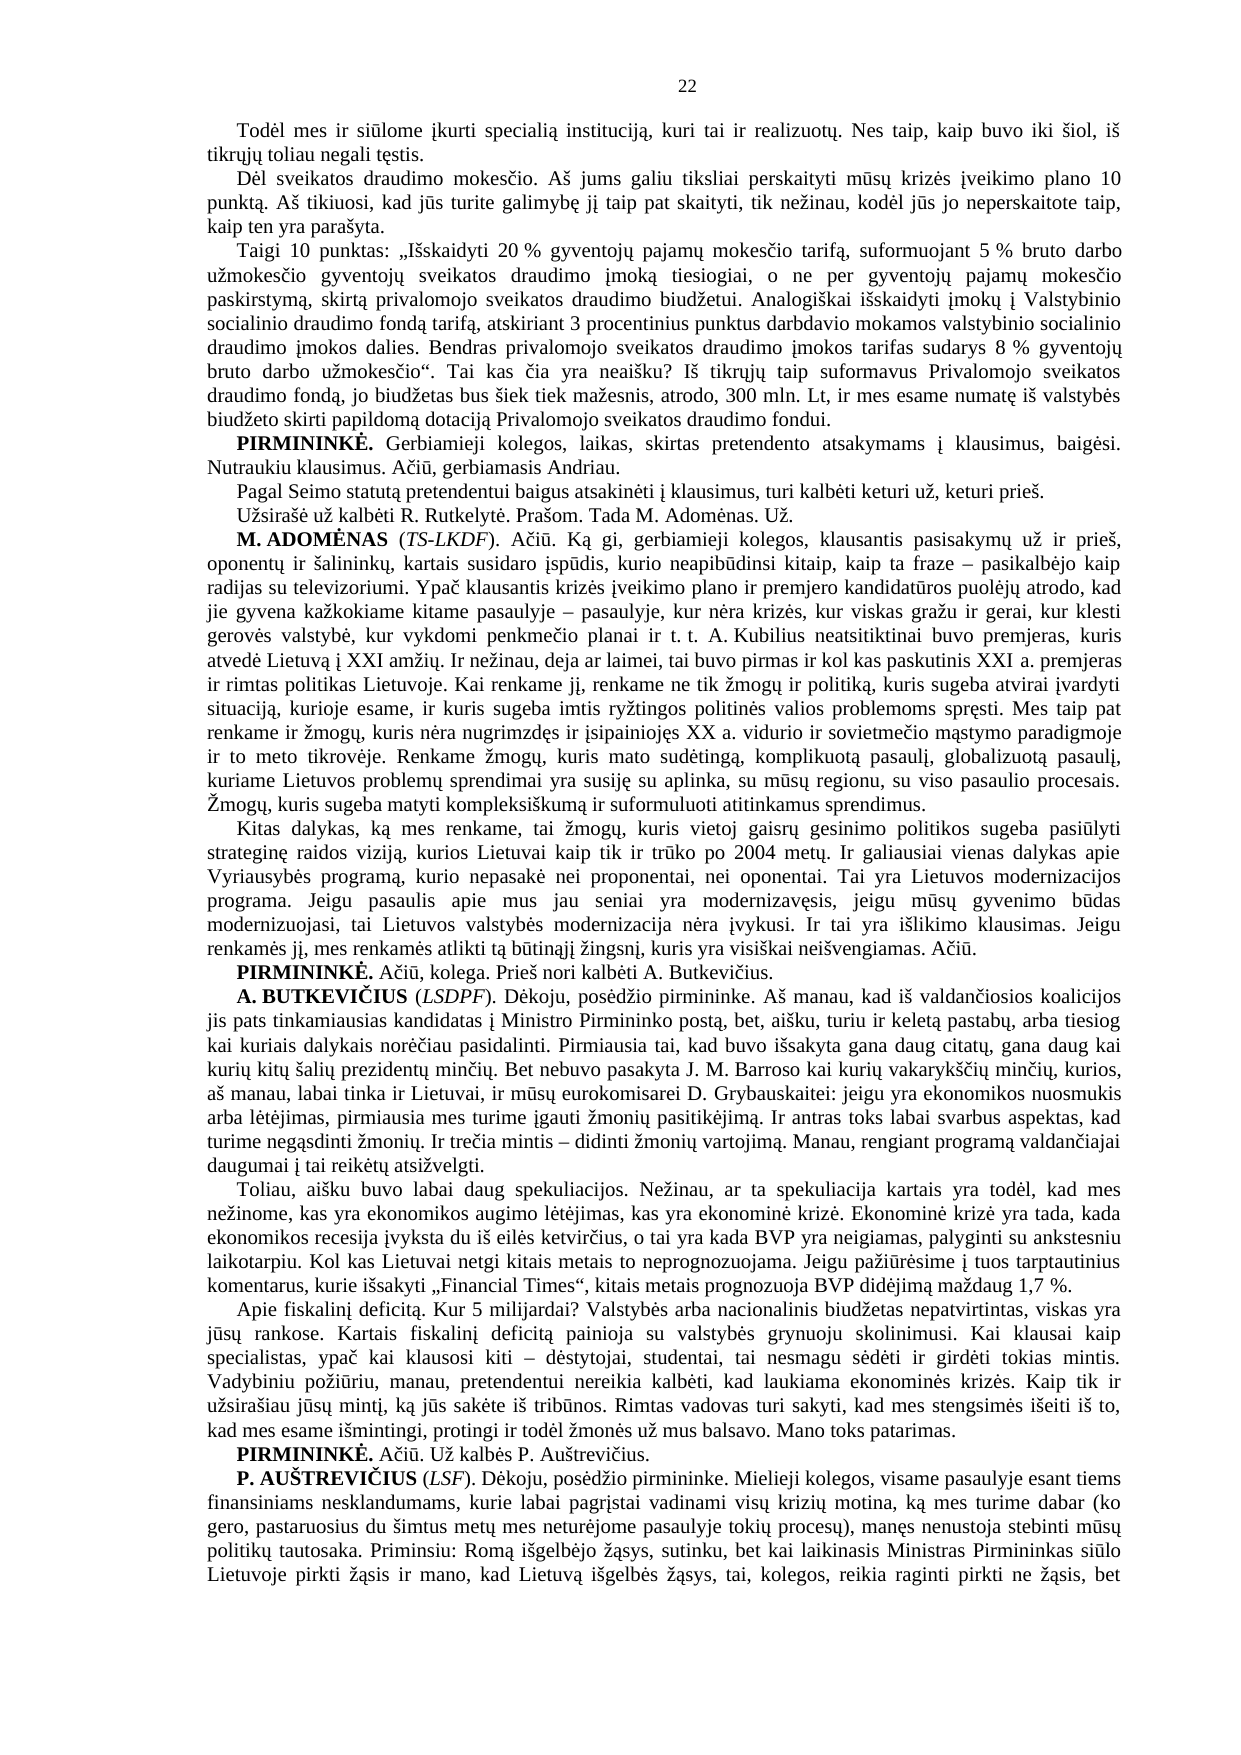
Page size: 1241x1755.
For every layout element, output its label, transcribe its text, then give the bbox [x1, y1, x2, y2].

text Kitas dalykas, ką mes renkame, tai žmogų, kuris vietoj gaisrų gesinimo politikos sugeba pasiūlyti strateginę raidos viziją, kurios Lietuvai kaip tik ir trūko po 2004 metų. Ir galiausiai vienas dalykas apie Vyriausybės programą, kurio nepasakė nei proponentai, nei oponentai. Tai yra Lietuvos modernizacijos programa. Jeigu pasaulis apie mus jau seniai yra modernizavęsis, jeigu mūsų gyvenimo būdas modernizuojasi, tai Lietuvos valstybės modernizacija nėra įvykusi. Ir tai yra išlikimo klausimas. Jeigu renkamės jį, mes renkamės atlikti tą būtinąjį žingsnį, kuris yra visiškai neišvengiamas. Ačiū. [207, 816, 1122, 960]
text PIRMININKĖ. Gerbiamieji kolegos, laikas, skirtas pretendento atsakymams į klausimus, baigėsi. Nutraukiu klausimus. Ačiū, gerbiamasis Andriau. [207, 431, 1122, 479]
text Taigi 10 punktas: „Išskaidyti 20 % gyventojų pajamų mokesčio tarifą, suformuojant 5 % bruto darbo užmokesčio gyventojų sveikatos draudimo įmoką tiesiogiai, o ne per gyventojų pajamų mokesčio paskirstymą, skirtą privalomojo sveikatos draudimo biudžetui. Analogiškai išskaidyti įmokų į Valstybinio socialinio draudimo fondą tarifą, atskiriant 3 procentinius punktus darbdavio mokamos valstybinio socialinio draudimo įmokos dalies. Bendras privalomojo sveikatos draudimo įmokos tarifas sudarys 8 % gyventojų bruto darbo užmokesčio“. Tai kas čia yra neaišku? Iš tikrųjų taip suformavus Privalomojo sveikatos draudimo fondą, jo biudžetas bus šiek tiek mažesnis, atrodo, 300 mln. Lt, ir mes esame numatę iš valstybės biudžeto skirti papildomą dotaciją Privalomojo sveikatos draudimo fondui. [207, 238, 1122, 431]
text Pagal Seimo statutą pretendentui baigus atsakinėti į klausimus, turi kalbėti keturi už, keturi prieš. [207, 479, 1122, 503]
text P. AUŠTREVIČIUS (LSF). Dėkoju, posėdžio pirmininke. Mielieji kolegos, visame pasaulyje esant tiems finansiniams nesklandumams, kurie labai pagrįstai vadinami visų krizių motina, ką mes turime dabar (ko gero, pastaruosius du šimtus metų mes neturėjome pasaulyje tokių procesų), manęs nenustoja stebinti mūsų politikų tautosaka. Priminsiu: Romą išgelbėjo žąsys, sutinku, bet kai laikinasis Ministras Pirmininkas siūlo Lietuvoje pirkti žąsis ir mano, kad Lietuvą išgelbės žąsys, tai, kolegos, reikia raginti pirkti ne žąsis, bet [207, 1466, 1122, 1586]
text PIRMININKĖ. Ačiū. Už kalbės P. Auštrevičius. [207, 1442, 1122, 1466]
text Todėl mes ir siūlome įkurti specialią instituciją, kuri tai ir realizuotų. Nes taip, kaip buvo iki šiol, iš tikrųjų toliau negali tęstis. [207, 118, 1122, 166]
text A. BUTKEVIČIUS (LSDPF). Dėkoju, posėdžio pirmininke. Aš manau, kad iš valdančiosios koalicijos jis pats tinkamiausias kandidatas į Ministro Pirmininko postą, bet, aišku, turiu ir keletą pastabų, arba tiesiog kai kuriais dalykais norėčiau pasidalinti. Pirmiausia tai, kad buvo išsakyta gana daug citatų, gana daug kai kurių kitų šalių prezidentų minčių. Bet nebuvo pasakyta J. M. Barroso kai kurių vakarykščių minčių, kurios, aš manau, labai tinka ir Lietuvai, ir mūsų eurokomisarei D. Grybauskaitei: jeigu yra ekonomikos nuosmukis arba lėtėjimas, pirmiausia mes turime įgauti žmonių pasitikėjimą. Ir antras toks labai svarbus aspektas, kad turime negąsdinti žmonių. Ir trečia mintis – didinti žmonių vartojimą. Manau, rengiant programą valdančiajai daugumai į tai reikėtų atsižvelgti. [207, 984, 1122, 1177]
text Apie fiskalinį deficitą. Kur 5 milijardai? Valstybės arba nacionalinis biudžetas nepatvirtintas, viskas yra jūsų rankose. Kartais fiskalinį deficitą painioja su valstybės grynuoju skolinimusi. Kai klausai kaip specialistas, ypač kai klausosi kiti – dėstytojai, studentai, tai nesmagu sėdėti ir girdėti tokias mintis. Vadybiniu požiūriu, manau, pretendentui nereikia kalbėti, kad laukiama ekonominės krizės. Kaip tik ir užsirašiau jūsų mintį, ką jūs sakėte iš tribūnos. Rimtas vadovas turi sakyti, kad mes stengsimės išeiti iš to, kad mes esame išmintingi, protingi ir todėl žmonės už mus balsavo. Mano toks patarimas. [207, 1297, 1122, 1442]
text Užsirašė už kalbėti R. Rutkelytė. Prašom. Tada M. Adomėnas. Už. [207, 503, 1122, 527]
text M. ADOMĖNAS (TS-LKDF). Ačiū. Ką gi, gerbiamieji kolegos, klausantis pasisakymų už ir prieš, oponentų ir šalininkų, kartais susidaro įspūdis, kurio neapibūdinsi kitaip, kaip ta fraze – pasikalbėjo kaip radijas su televizoriumi. Ypač klausantis krizės įveikimo plano ir premjero kandidatūros puolėjų atrodo, kad jie gyvena kažkokiame kitame pasaulyje – pasaulyje, kur nėra krizės, kur viskas gražu ir gerai, kur klesti gerovės valstybė, kur vykdomi penkmečio planai ir t. t. A. Kubilius neatsitiktinai buvo premjeras, kuris atvedė Lietuvą į XXI amžių. Ir nežinau, deja ar laimei, tai buvo pirmas ir kol kas paskutinis XXI a. premjeras ir rimtas politikas Lietuvoje. Kai renkame jį, renkame ne tik žmogų ir politiką, kuris sugeba atvirai įvardyti situaciją, kurioje esame, ir kuris sugeba imtis ryžtingos politinės valios problemoms spręsti. Mes taip pat renkame ir žmogų, kuris nėra nugrimzdęs ir įsipainiojęs XX a. vidurio ir sovietmečio mąstymo paradigmoje ir to meto tikrovėje. Renkame žmogų, kuris mato sudėtingą, komplikuotą pasaulį, globalizuotą pasaulį, kuriame Lietuvos problemų sprendimai yra susiję su aplinka, su mūsų regionu, su viso pasaulio procesais. Žmogų, kuris sugeba matyti kompleksiškumą ir suformuluoti atitinkamus sprendimus. [207, 527, 1122, 816]
text Dėl sveikatos draudimo mokesčio. Aš jums galiu tiksliai perskaityti mūsų krizės įveikimo plano 10 punktą. Aš tikiuosi, kad jūs turite galimybę jį taip pat skaityti, tik nežinau, kodėl jūs jo neperskaitote taip, kaip ten yra parašyta. [207, 166, 1122, 238]
text Toliau, aišku buvo labai daug spekuliacijos. Nežinau, ar ta spekuliacija kartais yra todėl, kad mes nežinome, kas yra ekonomikos augimo lėtėjimas, kas yra ekonominė krizė. Ekonominė krizė yra tada, kada ekonomikos recesija įvyksta du iš eilės ketvirčius, o tai yra kada BVP yra neigiamas, palyginti su ankstesniu laikotarpiu. Kol kas Lietuvai netgi kitais metais to neprognozuojama. Jeigu pažiūrėsime į tuos tarptautinius komentarus, kurie išsakyti „Financial Times“, kitais metais prognozuoja BVP didėjimą maždaug 1,7 %. [207, 1177, 1122, 1297]
text PIRMININKĖ. Ačiū, kolega. Prieš nori kalbėti A. Butkevičius. [207, 960, 1122, 984]
